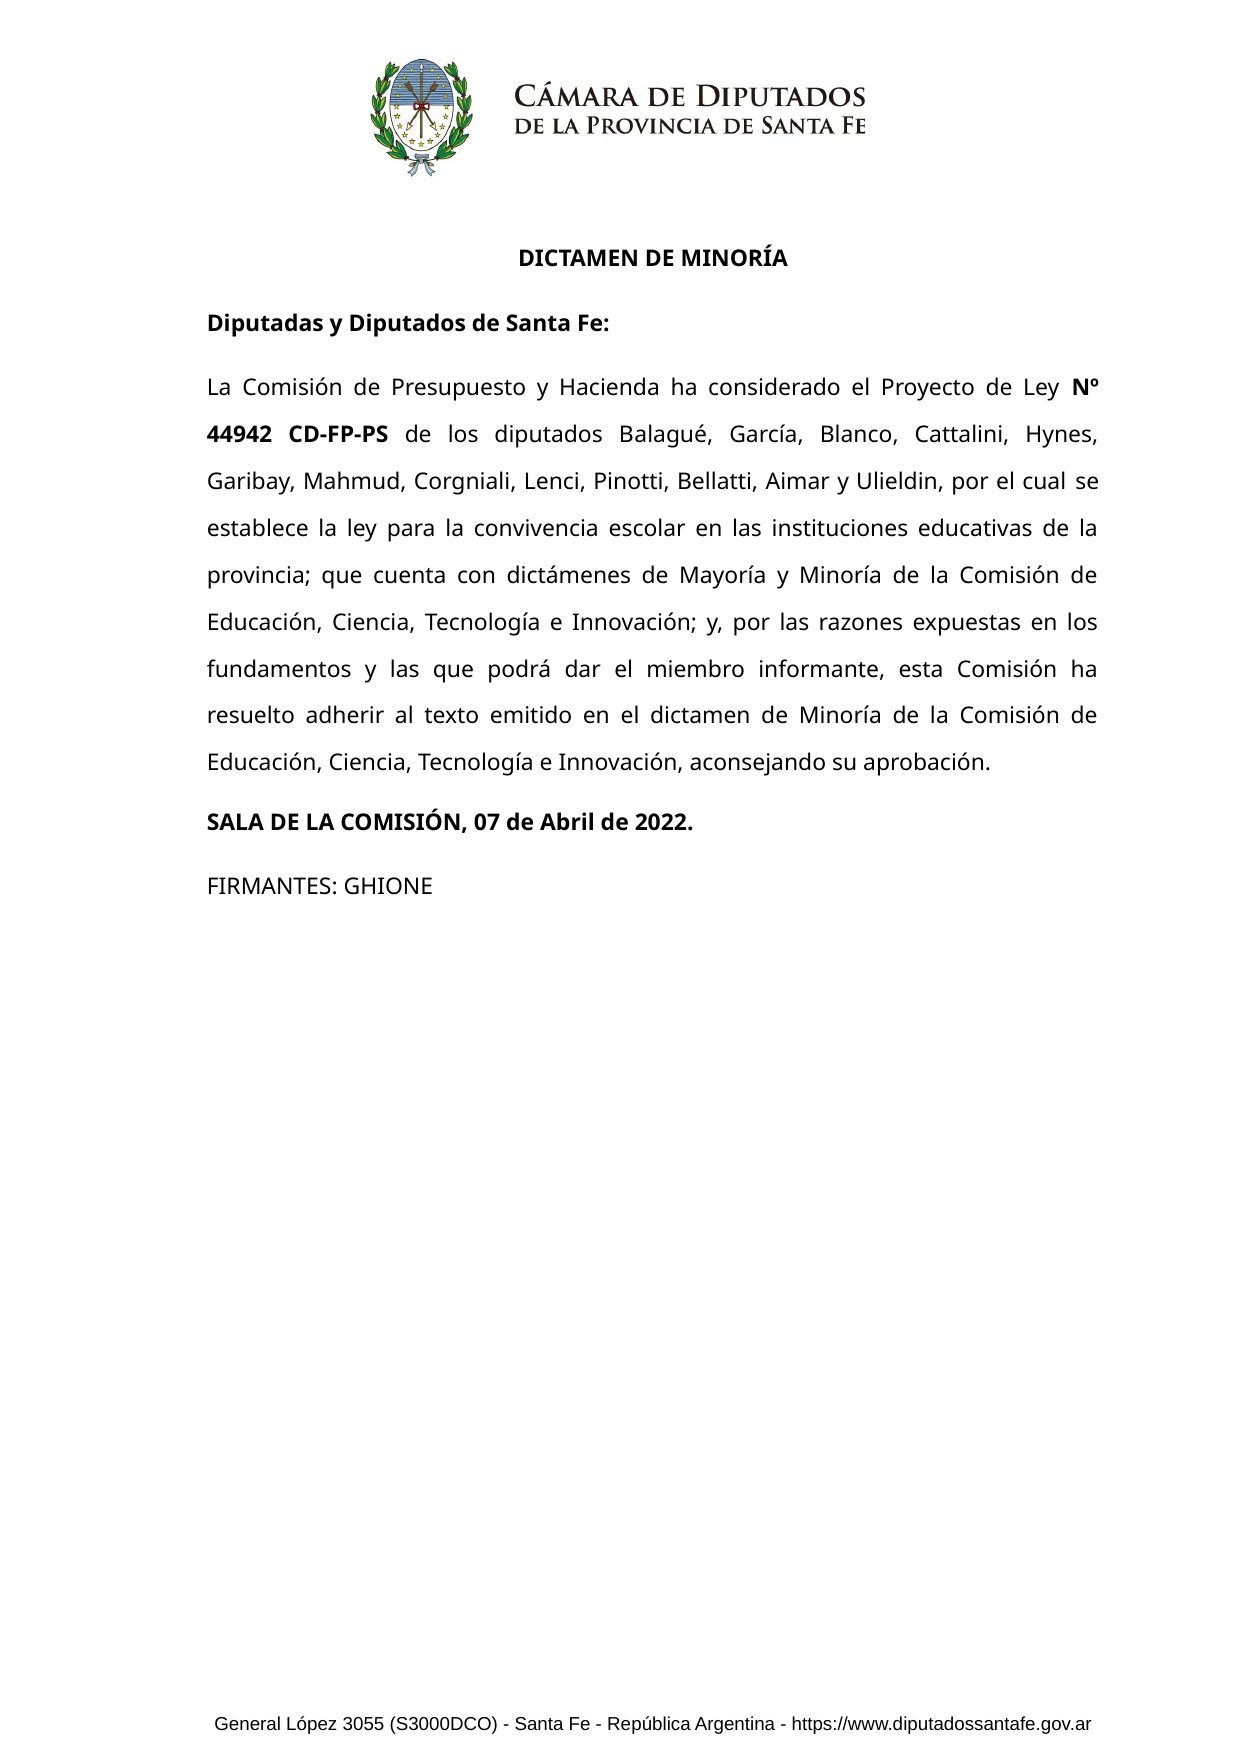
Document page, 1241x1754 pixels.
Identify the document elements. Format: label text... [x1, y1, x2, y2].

text SALA DE LA COMISIÓN, 07 de Abril de 2022. [207, 806, 1099, 837]
text FIRMANTES: GHIONE [207, 870, 1099, 902]
text La Comisión de Presupuesto y Hacienda ha considerado el Proyecto de Ley Nº 44942 CD-FP-PS de los diputados Balagué, García, Blanco, Cattalini, Hynes, Garibay, Mahmud, Corgniali, Lenci, Pinotti, Bellatti, Aimar y Ulieldin, por el cual se establece la ley para la convivencia escolar en las instituciones educativas de la provincia; que cuenta con dictámenes de Mayoría y Minoría de la Comisión de Educación, Ciencia, Tecnología e Innovación; y, por las razones expuestas en los fundamentos y las que podrá dar el miembro informante, esta Comisión ha resuelto adherir al texto emitido en el dictamen de Minoría de la Comisión de Educación, Ciencia, Tecnología e Innovación, aconsejando su aprobación. [207, 371, 1099, 778]
text DICTAMEN DE MINORÍA [207, 242, 1099, 273]
text Diputadas y Diputados de Santa Fe: [207, 307, 1099, 338]
picture [370, 59, 866, 181]
